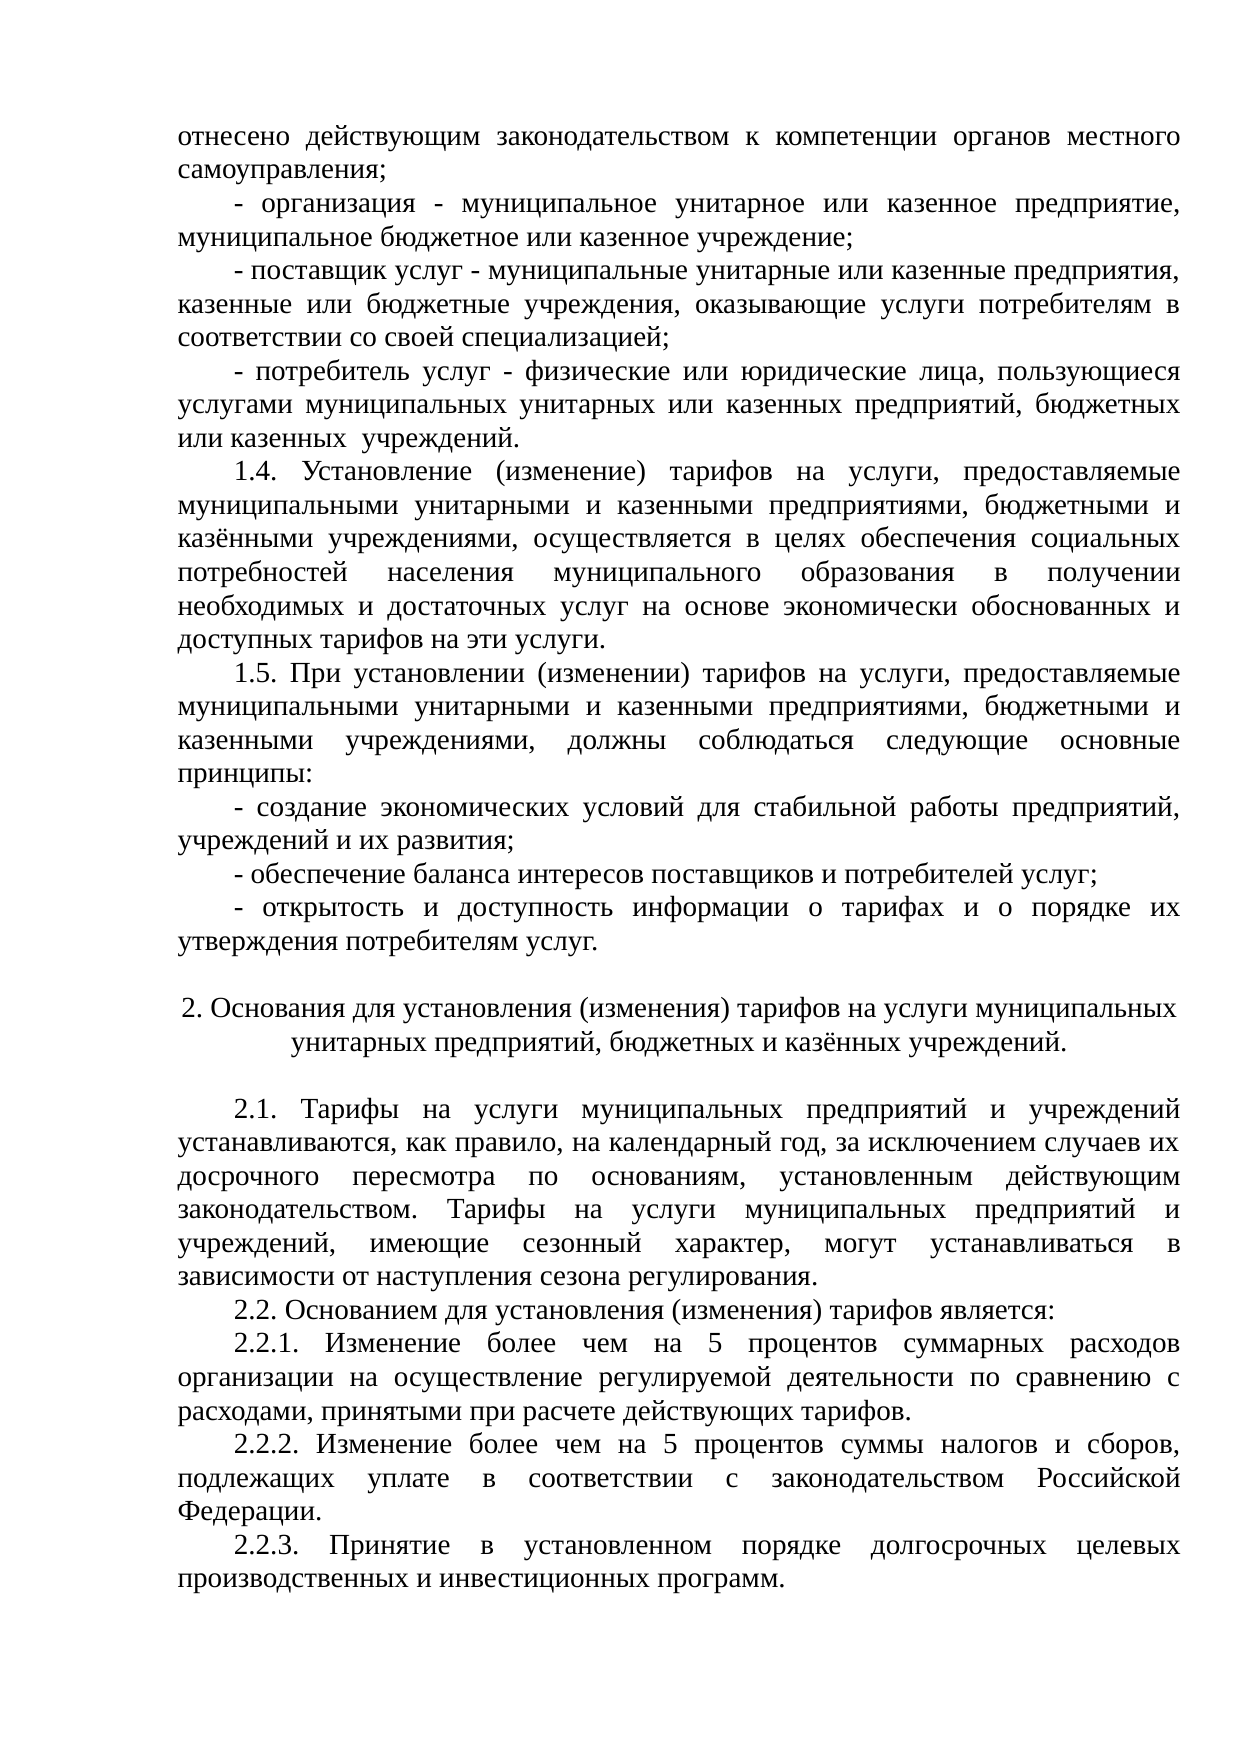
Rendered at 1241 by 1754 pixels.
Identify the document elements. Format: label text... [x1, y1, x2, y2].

text отнесено действующим законодательством к компетенции органов местного самоуправления; [177, 118, 1181, 185]
text - открытость и доступность информации о тарифах и о порядке их утверждения потребителям услуг. [177, 889, 1181, 957]
text 2. Основания для установления (изменения) тарифов на услуги муниципальных унитарных предприятий, бюджетных и казённых учреждений. [177, 990, 1181, 1057]
text - организация - муниципальное унитарное или казенное предприятие, муниципальное бюджетное или казенное учреждение; [177, 185, 1181, 252]
text 1.5. При установлении (изменении) тарифов на услуги, предоставляемые муниципальными унитарными и казенными предприятиями, бюджетными и казенными учреждениями, должны соблюдаться следующие основные принципы: [177, 655, 1181, 789]
text - потребитель услуг - физические или юридические лица, пользующиеся услугами муниципальных унитарных или казенных предприятий, бюджетных или казенных учреждений. [177, 353, 1181, 453]
text 2.1. Тарифы на услуги муниципальных предприятий и учреждений устанавливаются, как правило, на календарный год, за исключением случаев их досрочного пересмотра по основаниям, установленным действующим законодательством. Тарифы на услуги муниципальных предприятий и учреждений, имеющие сезонный характер, могут устанавливаться в зависимости от наступления сезона регулирования. [177, 1091, 1181, 1292]
text - обеспечение баланса интересов поставщиков и потребителей услуг; [177, 856, 1181, 889]
text - поставщик услуг - муниципальные унитарные или казенные предприятия, казенные или бюджетные учреждения, оказывающие услуги потребителям в соответствии со своей специализацией; [177, 252, 1181, 353]
text 2.2. Основанием для установления (изменения) тарифов является: [177, 1292, 1181, 1326]
text 2.2.2. Изменение более чем на 5 процентов суммы налогов и сборов, подлежащих уплате в соответствии с законодательством Российской Федерации. [177, 1426, 1181, 1527]
text 1.4. Установление (изменение) тарифов на услуги, предоставляемые муниципальными унитарными и казенными предприятиями, бюджетными и казёнными учреждениями, осуществляется в целях обеспечения социальных потребностей населения муниципального образования в получении необходимых и достаточных услуг на основе экономически обоснованных и доступных тарифов на эти услуги. [177, 453, 1181, 655]
text 2.2.1. Изменение более чем на 5 процентов суммарных расходов организации на осуществление регулируемой деятельности по сравнению с расходами, принятыми при расчете действующих тарифов. [177, 1326, 1181, 1426]
text 2.2.3. Принятие в установленном порядке долгосрочных целевых производственных и инвестиционных программ. [177, 1527, 1181, 1594]
text - создание экономических условий для стабильной работы предприятий, учреждений и их развития; [177, 789, 1181, 856]
